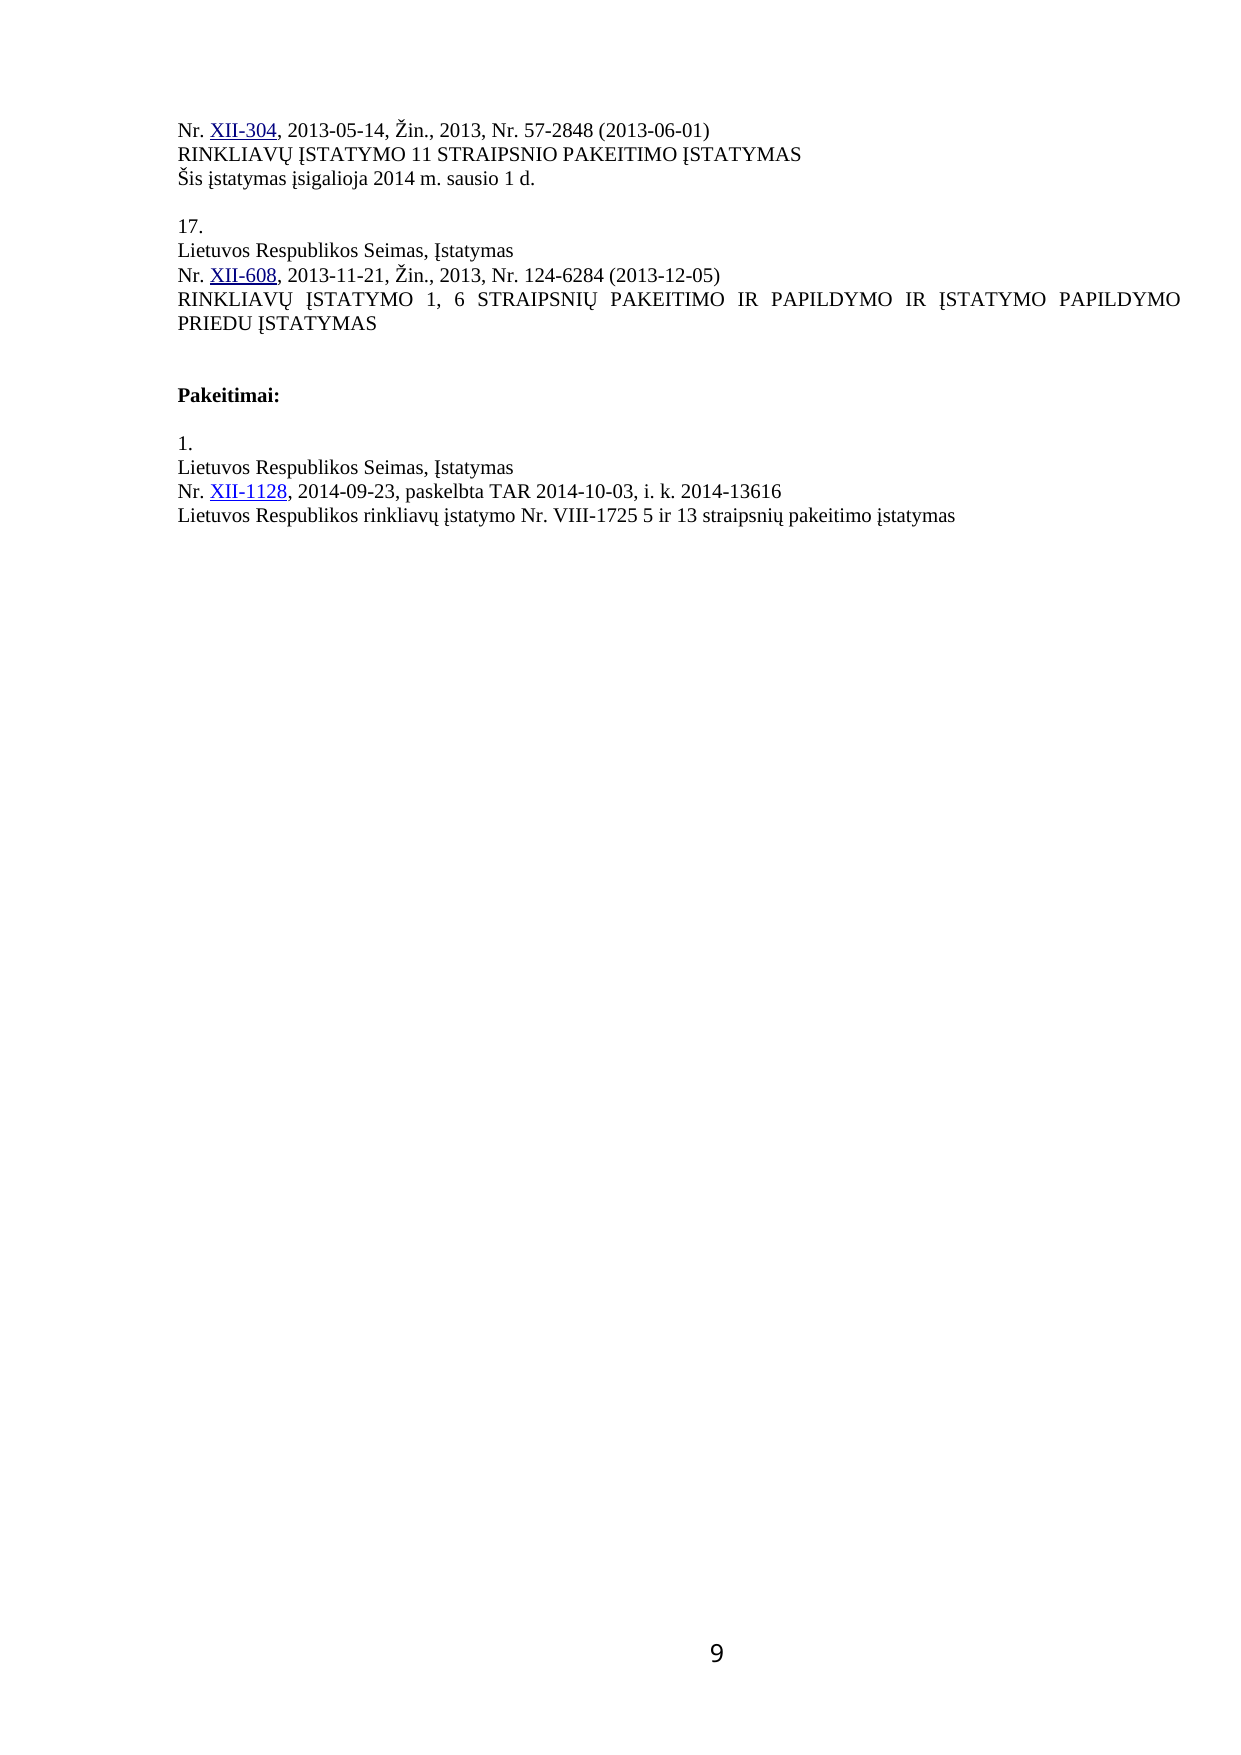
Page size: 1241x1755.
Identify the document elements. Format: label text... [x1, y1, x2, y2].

text 1. [177, 431, 1181, 455]
text Nr. XII-1128, 2014-09-23, paskelbta TAR 2014-10-03, i. k. 2014-13616 [177, 479, 1181, 503]
text Nr. XII-304, 2013-05-14, Žin., 2013, Nr. 57-2848 (2013-06-01) [177, 118, 1181, 142]
text Pakeitimai: [177, 383, 1181, 407]
text Lietuvos Respublikos Seimas, Įstatymas [177, 238, 1181, 262]
text RINKLIAVŲ ĮSTATYMO 11 STRAIPSNIO PAKEITIMO ĮSTATYMAS [177, 142, 1181, 166]
text Šis įstatymas įsigalioja 2014 m. sausio 1 d. [177, 166, 1181, 190]
text Nr. XII-608, 2013-11-21, Žin., 2013, Nr. 124-6284 (2013-12-05) [177, 262, 1181, 287]
text Lietuvos Respublikos Seimas, Įstatymas [177, 455, 1181, 479]
text Lietuvos Respublikos rinkliavų įstatymo Nr. VIII-1725 5 ir 13 straipsnių pakeitimo įstatymas [177, 503, 1181, 527]
text RINKLIAVŲ ĮSTATYMO 1, 6 STRAIPSNIŲ PAKEITIMO IR PAPILDYMO IR ĮSTATYMO PAPILDYMO PRIEDU ĮSTATYMAS [177, 287, 1181, 335]
text 17. [177, 214, 1181, 238]
